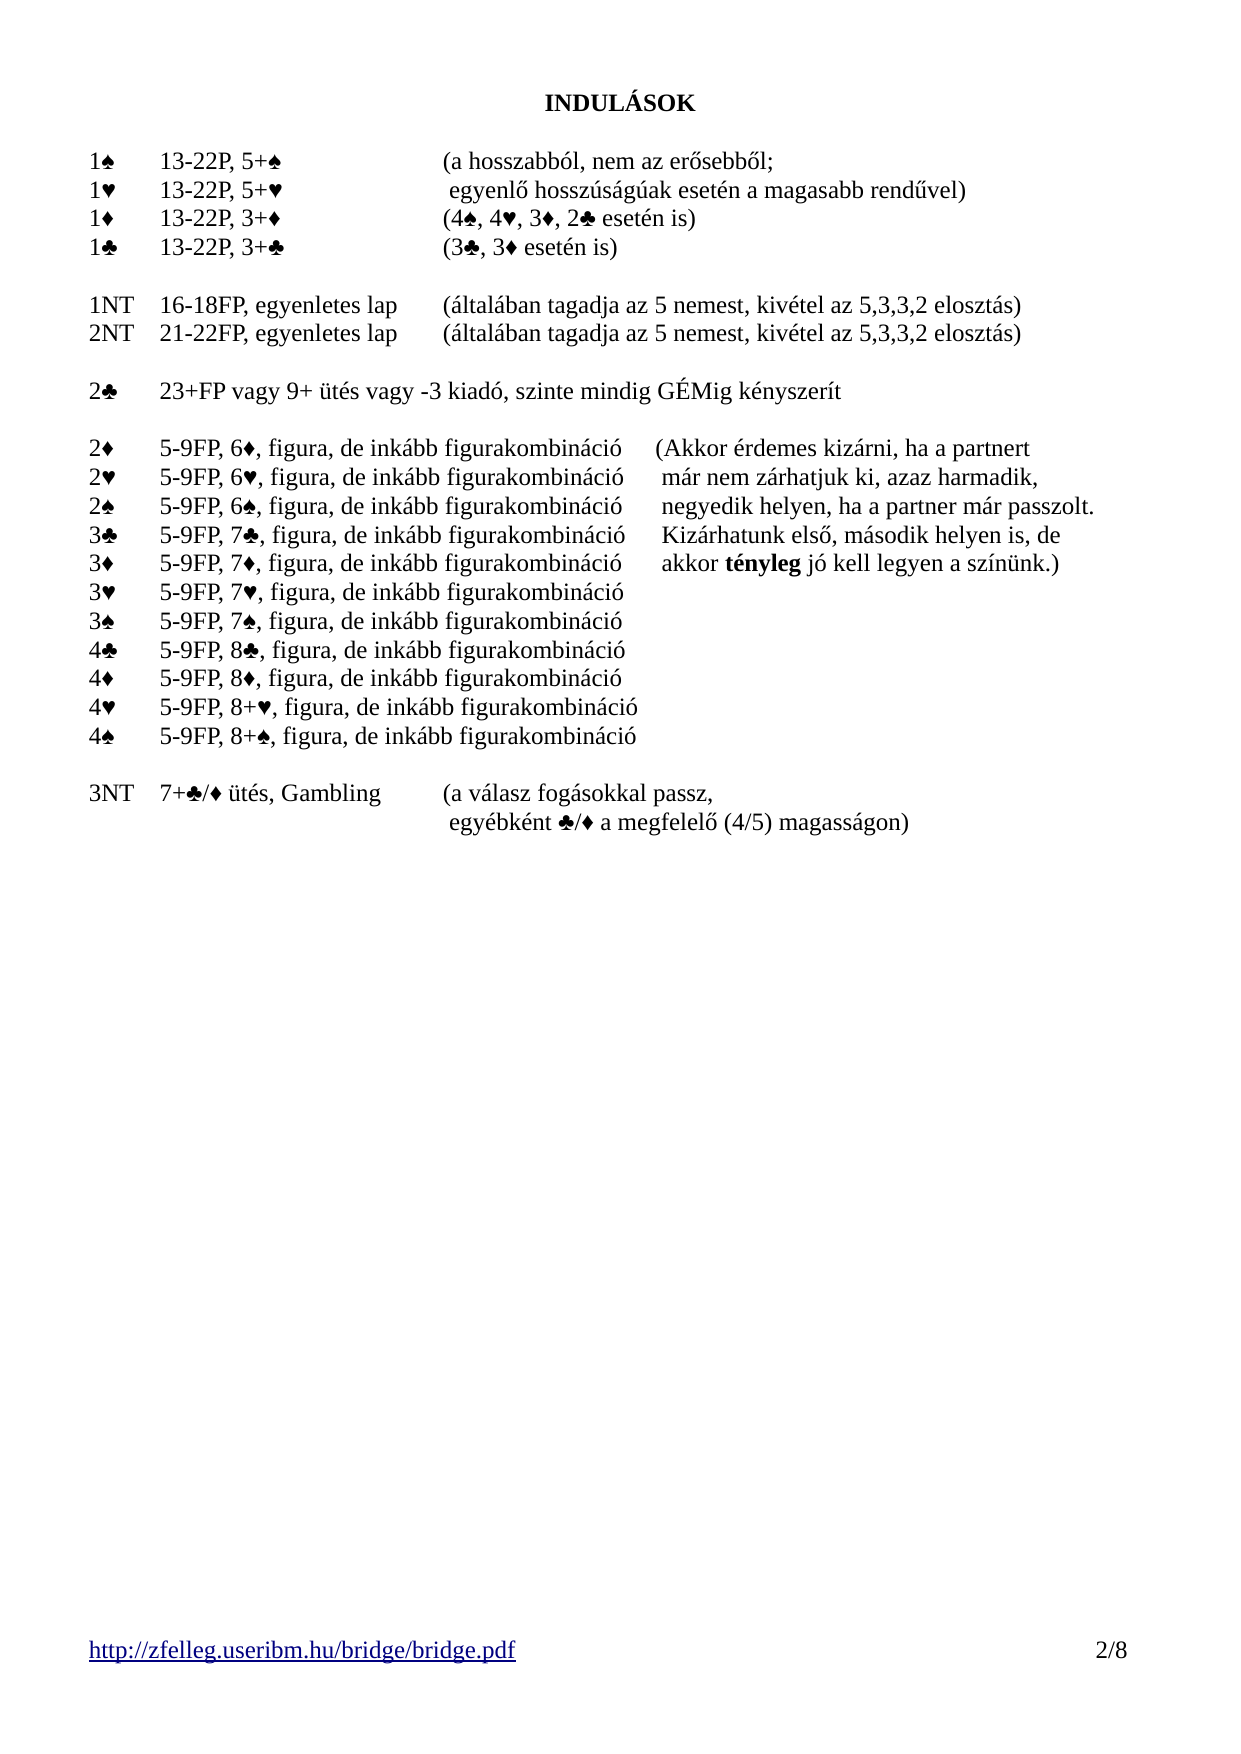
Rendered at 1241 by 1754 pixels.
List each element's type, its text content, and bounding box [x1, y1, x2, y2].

text 3♥ 5-9FP, 7♥, figura, de inkább figurakombináció [88, 577, 1152, 606]
text 3♣ 5-9FP, 7♣, figura, de inkább figurakombináció Kizárhatunk első, második helyen is, de [88, 520, 1152, 548]
text 1NT 16-18FP, egyenletes lap (általában tagadja az 5 nemest, kivétel az 5,3,3,2 elosztás) [88, 290, 1152, 318]
text 4♦ 5-9FP, 8♦, figura, de inkább figurakombináció [88, 663, 1152, 692]
text 3♦ 5-9FP, 7♦, figura, de inkább figurakombináció akkor tényleg jó kell legyen a színünk.) [88, 548, 1152, 577]
text 2♠ 5-9FP, 6♠, figura, de inkább figurakombináció negyedik helyen, ha a partner már passzolt. [88, 491, 1152, 520]
text 2NT 21-22FP, egyenletes lap (általában tagadja az 5 nemest, kivétel az 5,3,3,2 elosztás) [88, 318, 1152, 347]
text egyébként ♣/♦ a megfelelő (4/5) magasságon) [88, 807, 1152, 836]
text 3♠ 5-9FP, 7♠, figura, de inkább figurakombináció [88, 606, 1152, 635]
text 2♦ 5-9FP, 6♦, figura, de inkább figurakombináció (Akkor érdemes kizárni, ha a partnert [88, 433, 1152, 462]
text 4♠ 5-9FP, 8+♠, figura, de inkább figurakombináció [88, 721, 1152, 750]
text 1♠ 13-22P, 5+♠ (a hosszabból, nem az erősebből; [88, 146, 1152, 175]
text 4♣ 5-9FP, 8♣, figura, de inkább figurakombináció [88, 635, 1152, 663]
text INDULÁSOK [88, 88, 1152, 117]
text 1♥ 13-22P, 5+♥ egyenlő hosszúságúak esetén a magasabb rendűvel) [88, 175, 1152, 203]
text 1♦ 13-22P, 3+♦ (4♠, 4♥, 3♦, 2♣ esetén is) [88, 203, 1152, 232]
text 4♥ 5-9FP, 8+♥, figura, de inkább figurakombináció [88, 692, 1152, 721]
text 3NT 7+♣/♦ ütés, Gambling (a válasz fogásokkal passz, [88, 778, 1152, 807]
text 2♣ 23+FP vagy 9+ ütés vagy -3 kiadó, szinte mindig GÉMig kényszerít [88, 376, 1152, 405]
text 1♣ 13-22P, 3+♣ (3♣, 3♦ esetén is) [88, 232, 1152, 261]
text 2♥ 5-9FP, 6♥, figura, de inkább figurakombináció már nem zárhatjuk ki, azaz harmadik, [88, 462, 1152, 491]
